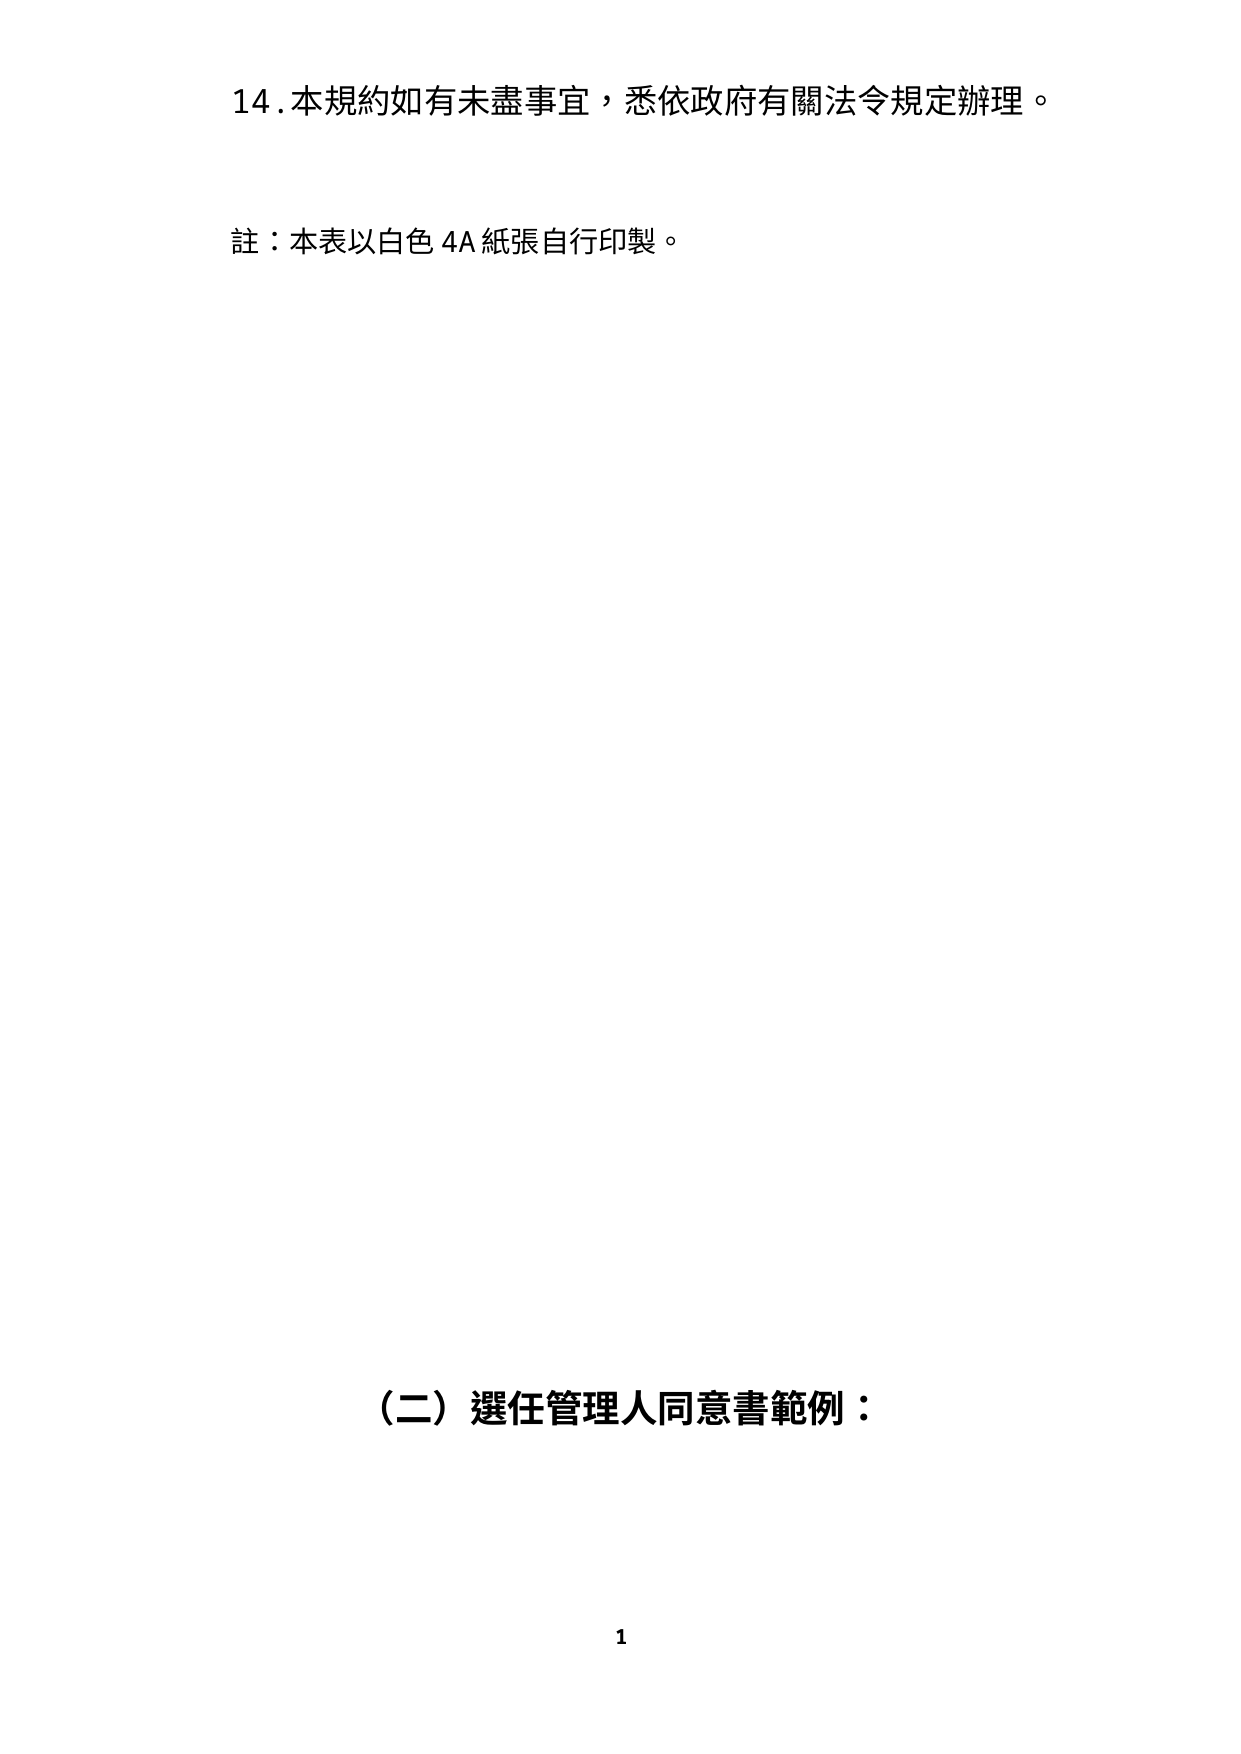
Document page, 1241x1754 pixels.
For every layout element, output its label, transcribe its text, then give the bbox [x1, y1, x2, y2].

text （二）選任管理人同意書範例： [118, 1378, 1122, 1433]
text 註：本表以白色4A紙張自行印製。 [231, 219, 1122, 261]
text 14.本規約如有未盡事宜，悉依政府有關法令規定辦理。 [231, 75, 1122, 123]
